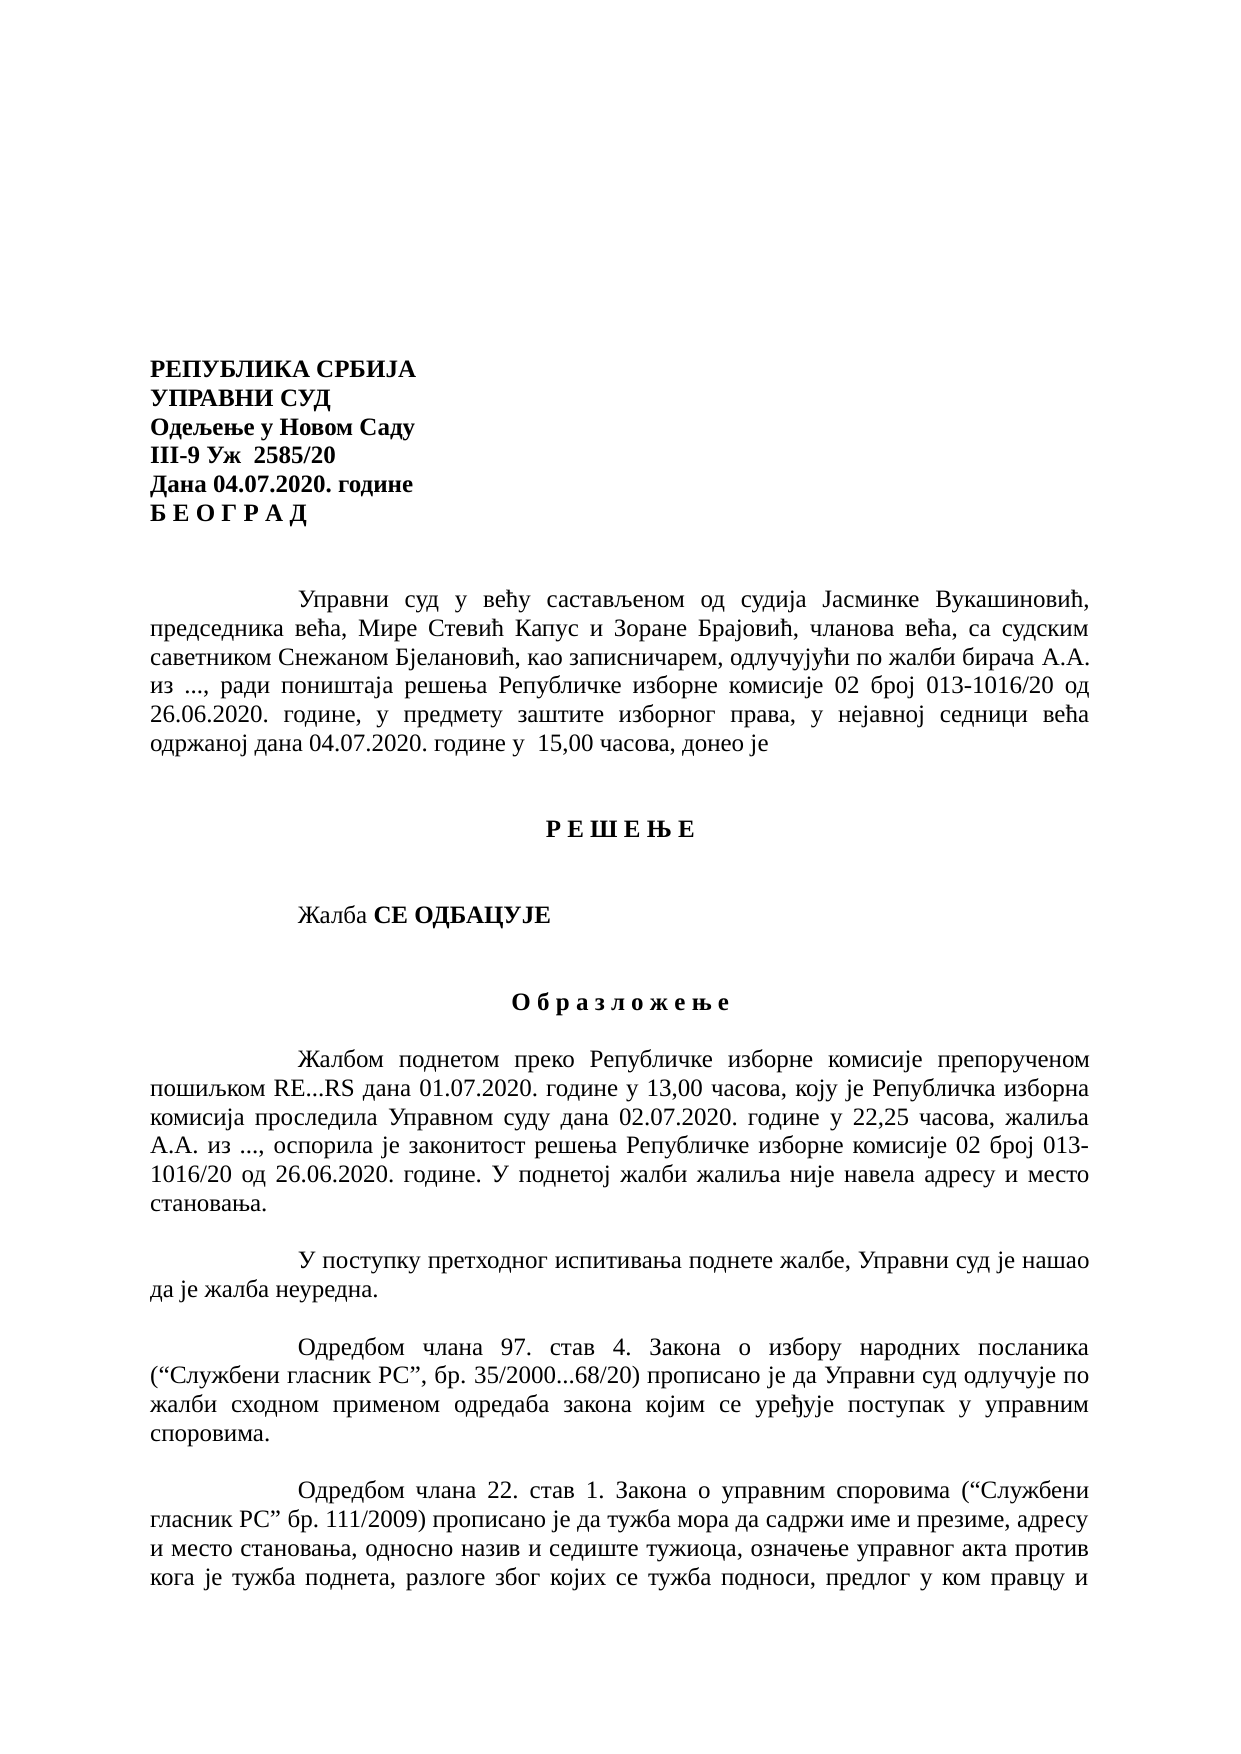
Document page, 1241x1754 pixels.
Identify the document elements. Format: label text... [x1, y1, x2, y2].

text Жалбом поднетом преко Републичке изборне комисије препорученом пошиљком RE...RS дана 01.07.2020. године у 13,00 часова, коју је Републичка изборна комисија проследила Управном суду дана 02.07.2020. године у 22,25 часова, жалиља А.А. из ..., оспорила је законитост решења Републичке изборне комисије 02 број 013-1016/20 од 26.06.2020. године. У поднетој жалби жалиља није навела адресу и место становања. [150, 1044, 1090, 1217]
text РЕПУБЛИКА СРБИЈА [150, 148, 1090, 383]
text Управни суд у већу састављеном од судија Јасминке Вукашиновић, председника већа, Мире Стевић Капус и Зоране Брајовић, чланова већа, са судским саветником Снежаном Бјелановић, као записничарем, одлучујући по жалби бирача А.А. из ..., ради поништаја решења Републичке изборне комисије 02 број 013-1016/20 од 26.06.2020. године, у предмету заштите изборног права, у нејавној седници већа одржаној дана 04.07.2020. године у 15,00 часова, донео је [150, 584, 1090, 757]
text Б Е О Г Р А Д [150, 498, 1090, 527]
text УПРАВНИ СУД [150, 383, 1090, 412]
text Одредбом члана 97. став 4. Закона о избору народних посланика (“Службени гласник РС”, бр. 35/2000...68/20) прописано је да Управни суд одлучује по жалби сходном применом одредаба закона којим се уређује поступак у управним споровима. [150, 1332, 1090, 1447]
text Дана 04.07.2020. године [150, 469, 1090, 498]
text У поступку претходног испитивања поднете жалбе, Управни суд је нашао да је жалба неуредна. [150, 1245, 1090, 1303]
text О б р а з л о ж е њ е [150, 987, 1090, 1015]
text III-9 Уж 2585/20 [150, 440, 1090, 469]
text Р Е Ш Е Њ Е [150, 814, 1090, 843]
text Одредбом члана 22. став 1. Закона о управним споровима (“Службени гласник РС” бр. 111/2009) прописано је да тужба мора да садржи име и презиме, адресу и место становања, односно назив и седиште тужиоца, означење управног акта против кога је тужба поднета, разлоге због којих се тужба подноси, предлог у ком правцу и [150, 1475, 1090, 1590]
text Одељење у Новом Саду [150, 412, 1090, 440]
text Жалба СЕ ОДБАЦУЈЕ [150, 900, 1090, 929]
